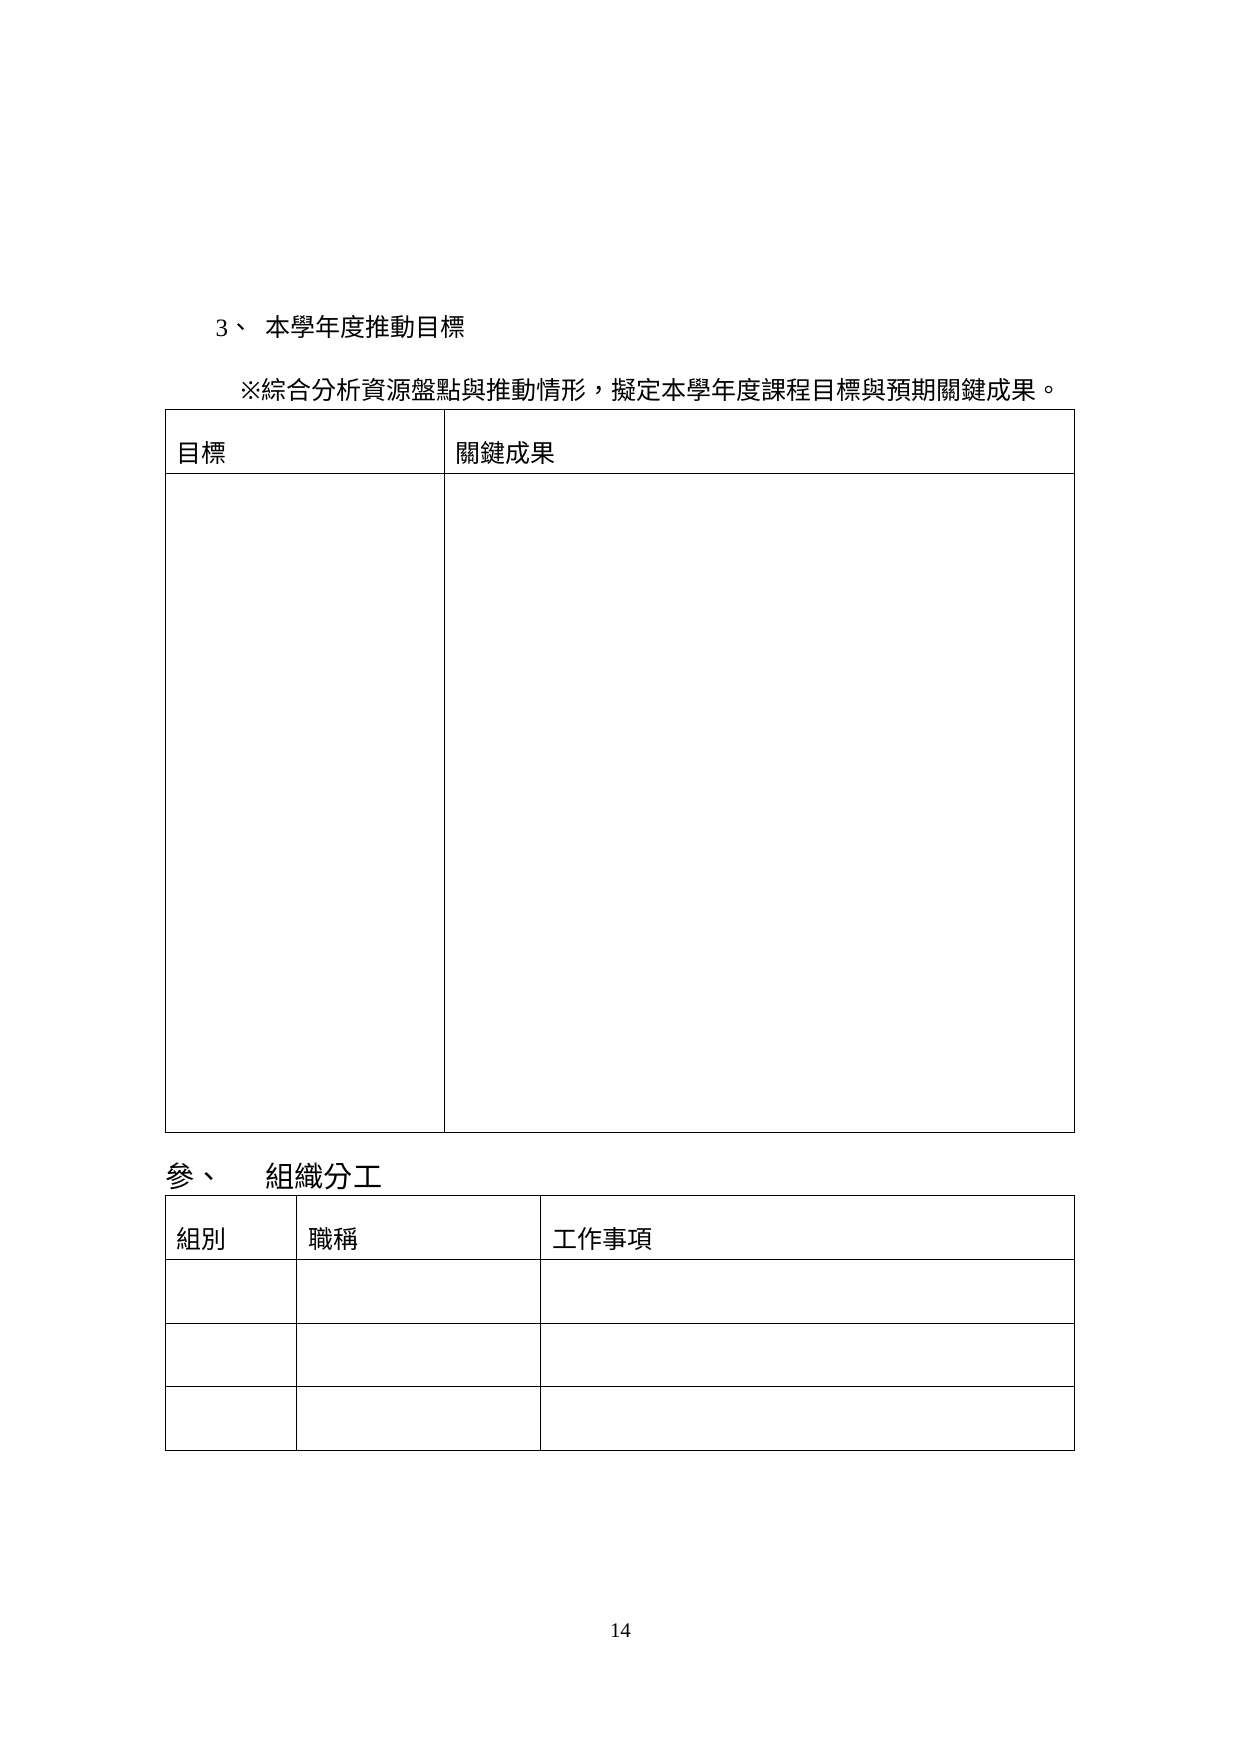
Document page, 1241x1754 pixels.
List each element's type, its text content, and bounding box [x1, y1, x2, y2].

text ※綜合分析資源盤點與推動情形，擬定本學年度課程目標與預期關鍵成果。 [240, 347, 1075, 409]
list 本學年度推動目標 [215, 284, 1075, 347]
table_header 目標 [166, 410, 444, 473]
table_cell [166, 1387, 296, 1449]
table_header 組別 [166, 1196, 296, 1259]
table_cell [297, 1324, 540, 1386]
table_cell [541, 1324, 1074, 1386]
table_cell [541, 1387, 1074, 1449]
table_header 關鍵成果 [445, 410, 1074, 473]
table_cell [445, 474, 1074, 1132]
table_cell [297, 1387, 540, 1449]
table_cell [297, 1260, 540, 1322]
table_cell [541, 1260, 1074, 1322]
table_cell [166, 474, 444, 1132]
table_header 工作事項 [541, 1196, 1074, 1259]
table_cell [166, 1324, 296, 1386]
table_header 職稱 [297, 1196, 540, 1259]
list 組織分工 [165, 1133, 1075, 1195]
table_cell [166, 1260, 296, 1322]
